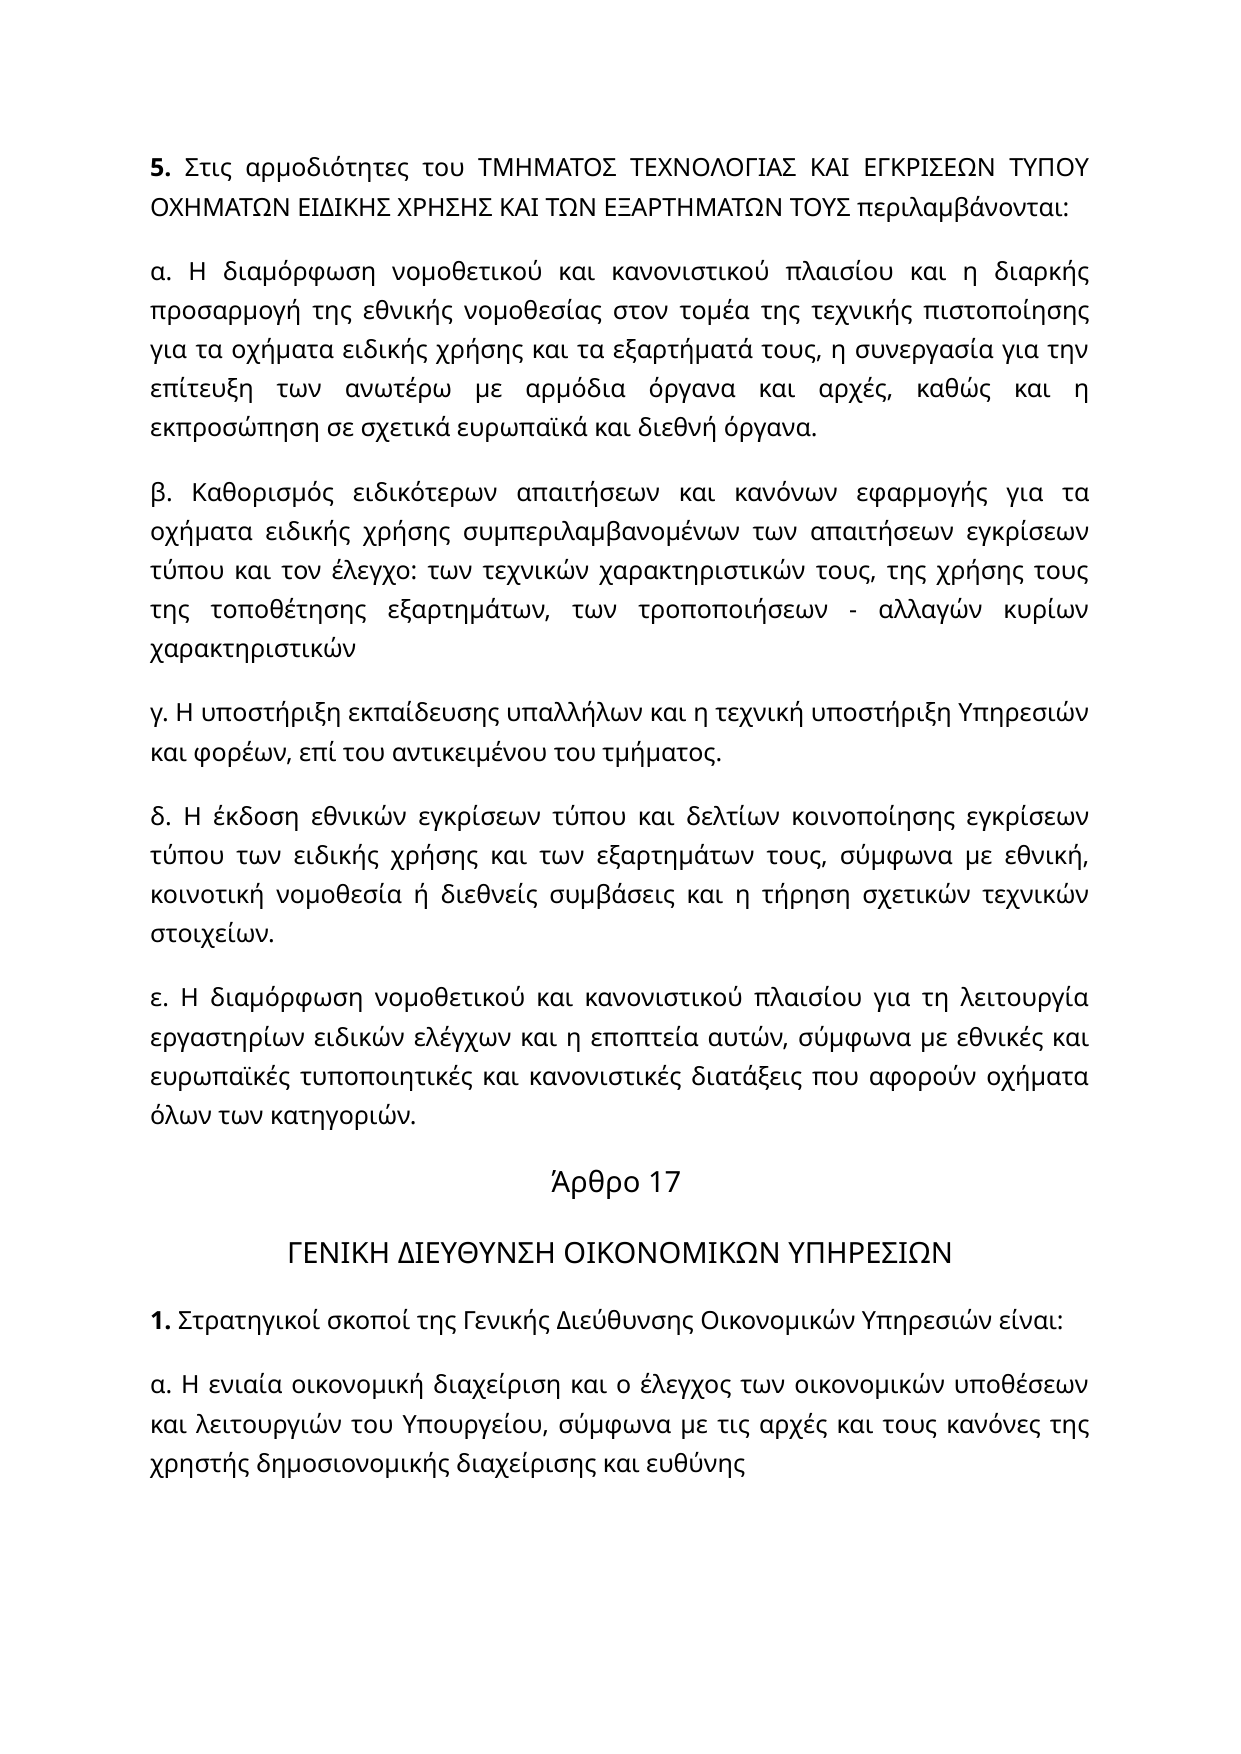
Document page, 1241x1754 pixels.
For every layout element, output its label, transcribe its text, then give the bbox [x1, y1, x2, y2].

text γ. Η υποστήριξη εκπαίδευσης υπαλλήλων και η τεχνική υποστήριξη Υπηρεσιών και φορέων, επί του αντικειμένου του τμήματος. [150, 695, 1090, 768]
text 1. Στρατηγικοί σκοποί της Γενικής Διεύθυνσης Οικονομικών Υπηρεσιών είναι: [150, 1303, 1090, 1337]
text α. Η ενιαία οικονομική διαχείριση και o έλεγχος των οικονομικών υποθέσεων και λειτουργιών του Υπουργείου, σύμφωνα με τις αρχές και τους κανόνες της χρηστής δημοσιονομικής διαχείρισης και ευθύνης [150, 1367, 1090, 1479]
text β. Καθορισμός ειδικότερων απαιτήσεων και κανόνων εφαρμογής για τα οχήματα ειδικής χρήσης συμπεριλαμβανομένων των απαιτήσεων εγκρίσεων τύπου και τον έλεγχο: των τεχνικών χαρακτηριστικών τους, της χρήσης τους της τοποθέτησης εξαρτημάτων, των τροποποιήσεων - αλλαγών κυρίων χαρακτηριστικών [150, 474, 1090, 665]
subtitle ΓΕΝΙΚΗ ΔΙΕΥΘΥΝΣΗ ΟΙΚΟΝΟΜΙΚΩΝ ΥΠΗΡΕΣΙΩΝ [150, 1232, 1090, 1272]
text α. Η διαμόρφωση νομοθετικού και κανονιστικού πλαισίου και η διαρκής προσαρμογή της εθνικής νομοθεσίας στον τομέα της τεχνικής πιστοποίησης για τα οχήματα ειδικής χρήσης και τα εξαρτήματά τους, η συνεργασία για την επίτευξη των ανωτέρω με αρμόδια όργανα και αρχές, καθώς και η εκπροσώπηση σε σχετικά ευρωπαϊκά και διεθνή όργανα. [150, 253, 1090, 444]
text ε. Η διαμόρφωση νομοθετικού και κανονιστικού πλαισίου για τη λειτουργία εργαστηρίων ειδικών ελέγχων και η εποπτεία αυτών, σύμφωνα με εθνικές και ευρωπαϊκές τυποποιητικές και κανονιστικές διατάξεις που αφορούν οχήματα όλων των κατηγοριών. [150, 980, 1090, 1132]
subtitle Άρθρο 17 [150, 1162, 1090, 1201]
text δ. Η έκδοση εθνικών εγκρίσεων τύπου και δελτίων κοινοποίησης εγκρίσεων τύπου των ειδικής χρήσης και των εξαρτημάτων τους, σύμφωνα με εθνική, κοινοτική νομοθεσία ή διεθνείς συμβάσεις και η τήρηση σχετικών τεχνικών στοιχείων. [150, 798, 1090, 950]
text 5. Στις αρμοδιότητες του ΤΜΗΜΑΤΟΣ ΤΕΧΝΟΛΟΓΙΑΣ ΚΑΙ ΕΓΚΡΙΣΕΩΝ ΤΥΠΟΥ ΟΧΗΜΑΤΩΝ ΕΙΔΙΚΗΣ ΧΡΗΣΗΣ ΚΑΙ ΤΩΝ ΕΞΑΡΤΗΜΑΤΩΝ ΤΟΥΣ περιλαμβάνονται: [150, 150, 1090, 223]
